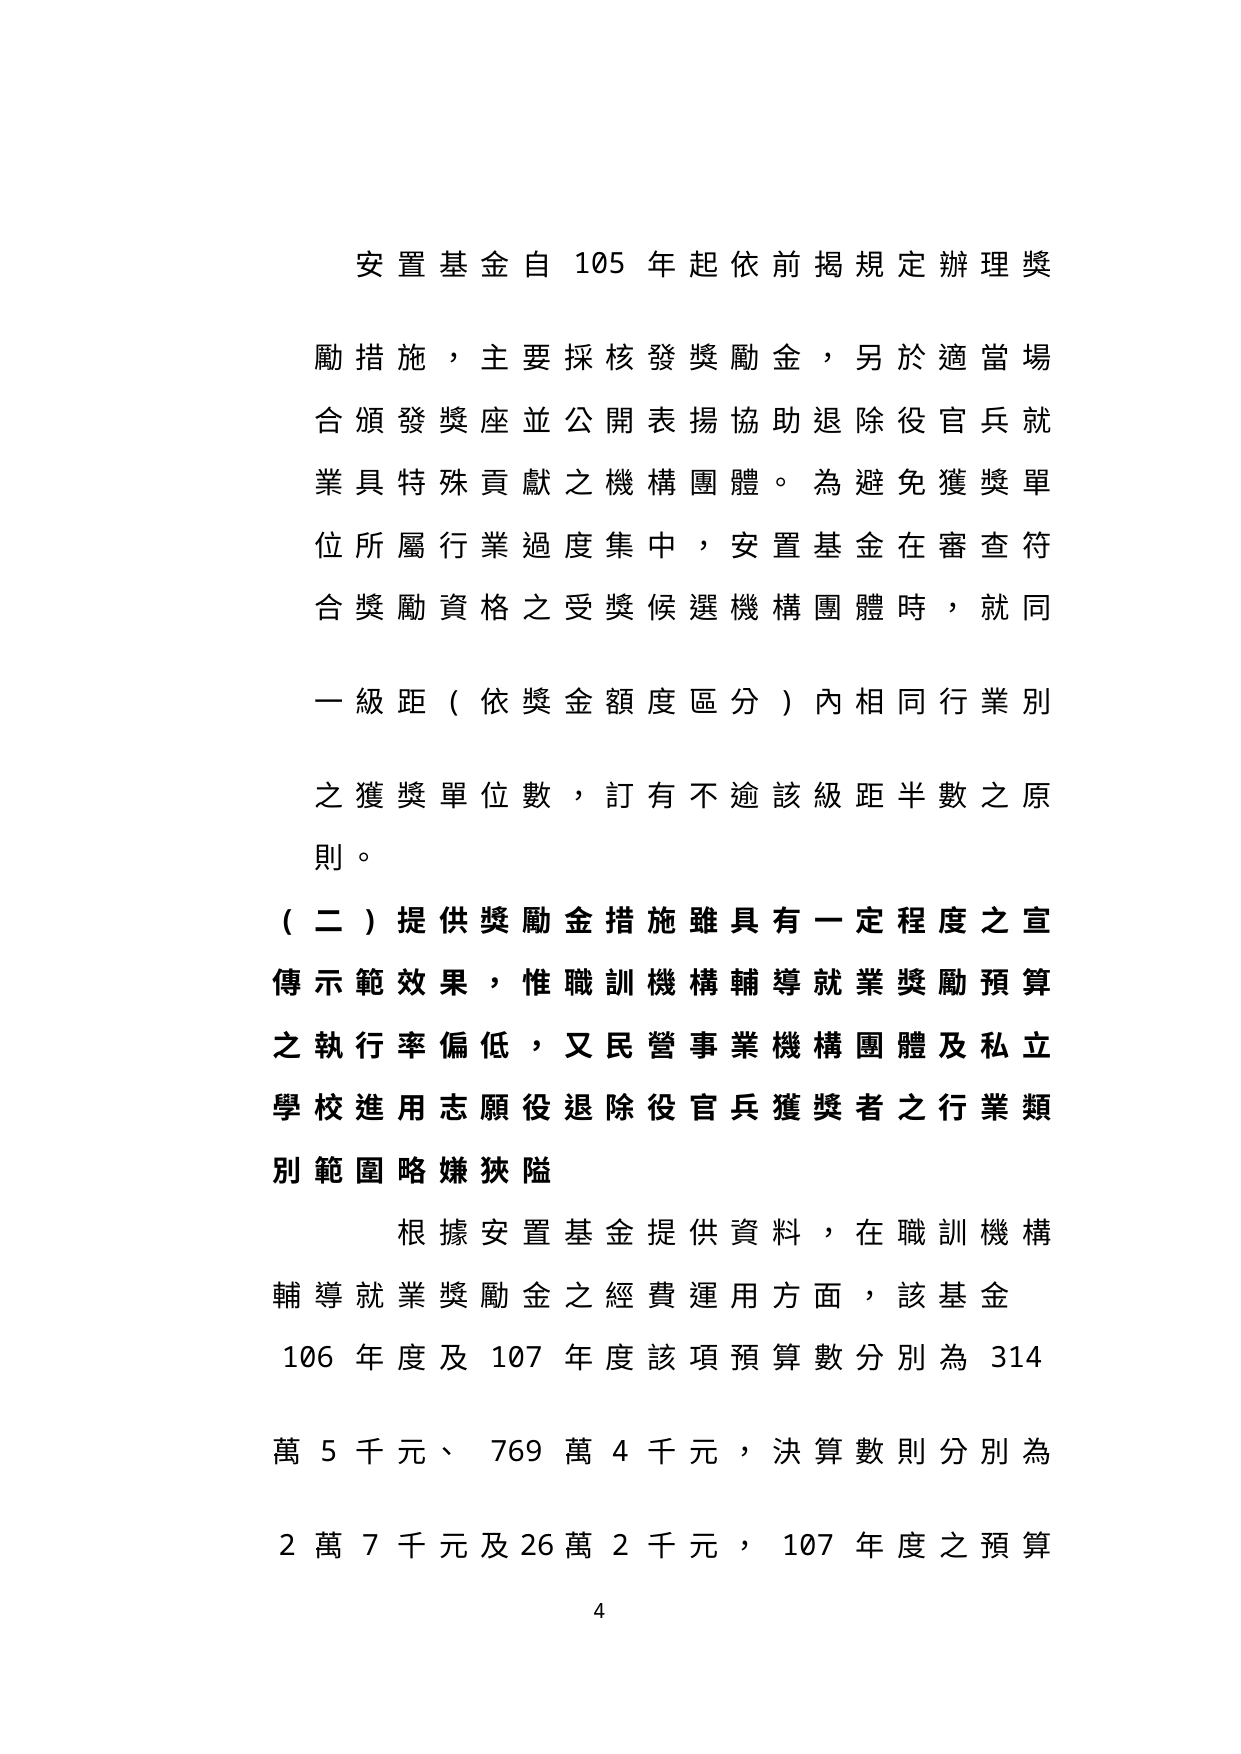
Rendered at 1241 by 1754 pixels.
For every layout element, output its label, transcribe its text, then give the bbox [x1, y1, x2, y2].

text 根據安置基金提供資料，在職訓機構輔導就業獎勵金之經費運用方面，該基金106年度及107年度該項預算數分別為314萬5千元、769萬4千元，決算數則分別為2萬7千元及26萬2千元，107年度之預算 [235, 1189, 1058, 1564]
text 安置基金自105年起依前揭規定辦理獎勵措施，主要採核發獎勵金，另於適當場合頒發獎座並公開表揚協助退除役官兵就業具特殊貢獻之機構團體。為避免獲獎單位所屬行業過度集中，安置基金在審查符合獎勵資格之受獎候選機構團體時，就同一級距(依獎金額度區分)內相同行業別之獲獎單位數，訂有不逾該級距半數之原則。 [271, 189, 1058, 877]
text (二)提供獎勵金措施雖具有一定程度之宣傳示範效果，惟職訓機構輔導就業獎勵預算之執行率偏低，又民營事業機構團體及私立學校進用志願役退除役官兵獲獎者之行業類別範圍略嫌狹隘 [235, 877, 1058, 1189]
